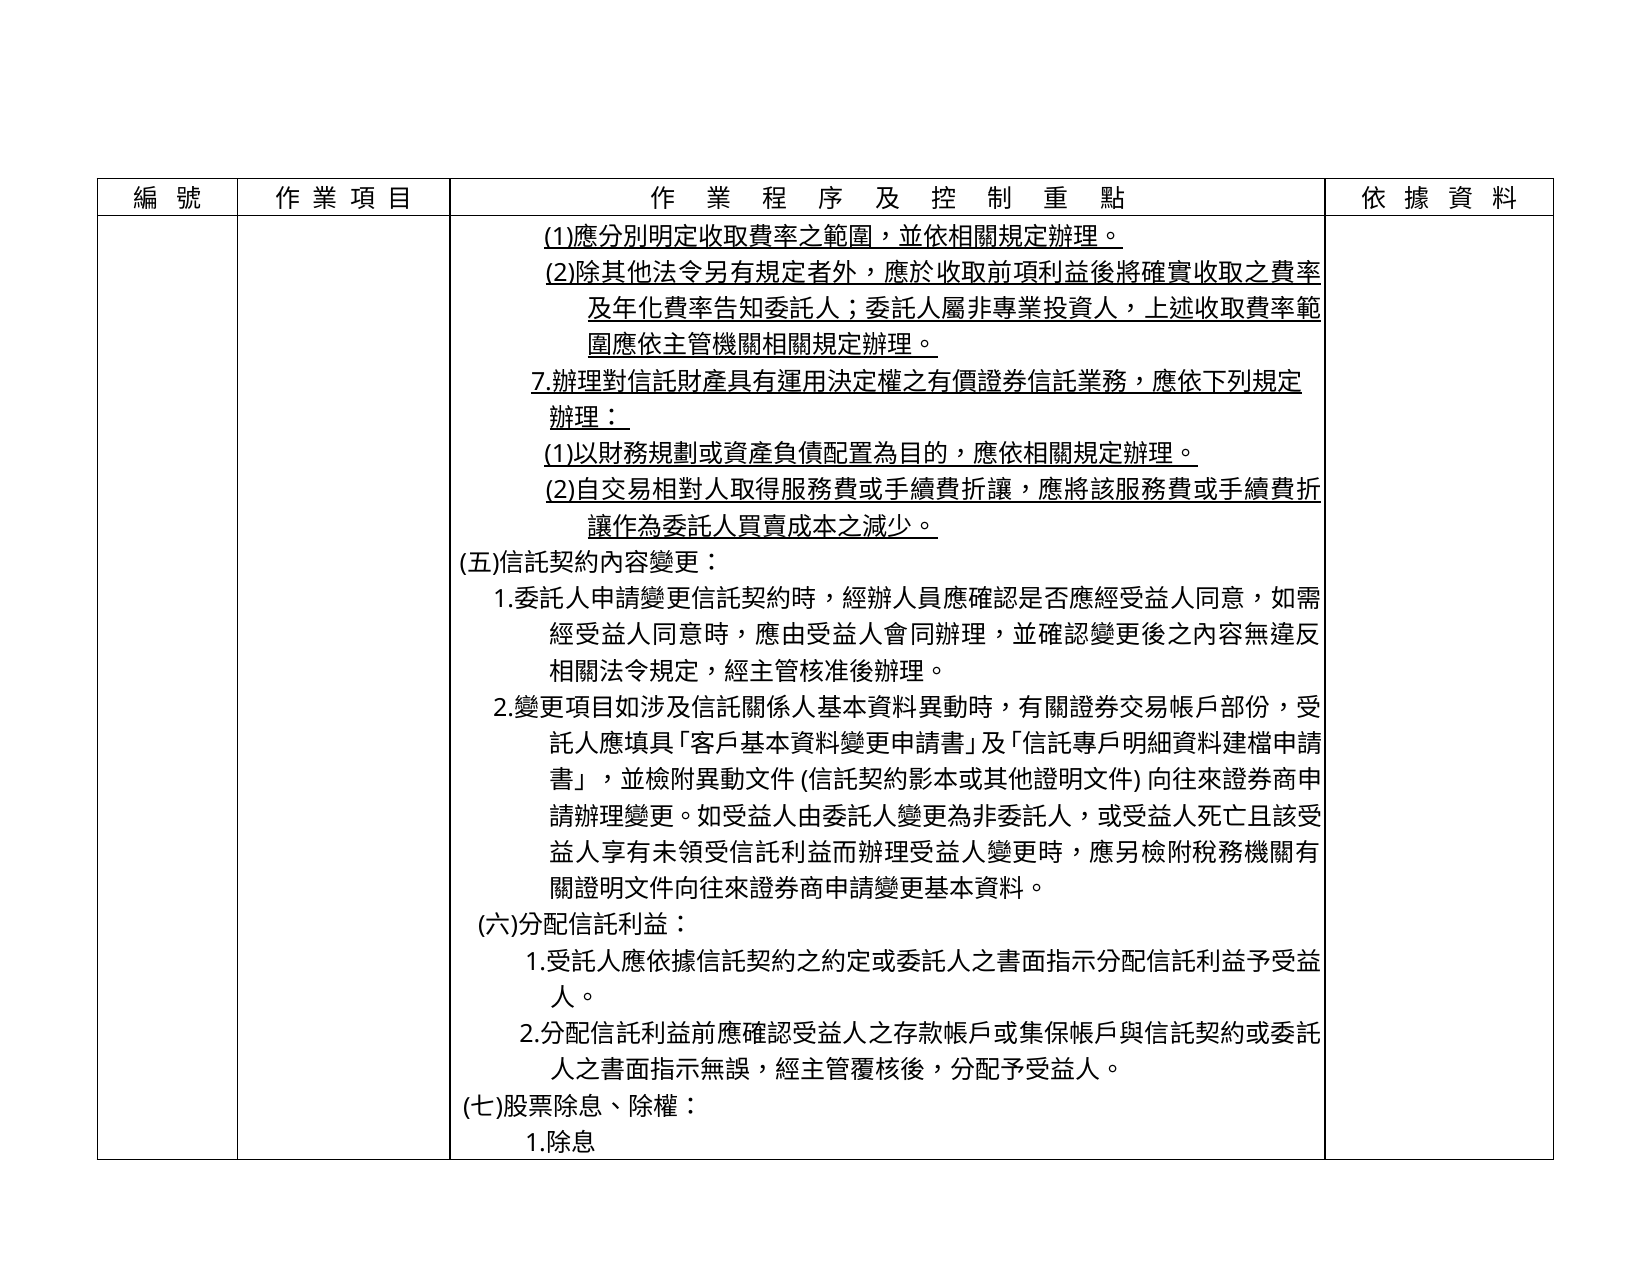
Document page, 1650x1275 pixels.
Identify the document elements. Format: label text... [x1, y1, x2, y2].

table_header 依 據 資 料 [1326, 179, 1553, 215]
table_cell [98, 216, 237, 1159]
table_cell [238, 216, 449, 1159]
table_cell 作業程序 (一)簽訂信託契約： 1.信託契約之內容要項，應依據信託業法第十九條之相關規定辦理。 2.信託契約應由各信託當事人親自簽名或蓋章，並留存信託當事人之身分證明文件，如當事人無法親自出席時，應出具委任書由代理人簽約，經辦人員應確認委任書之真實性。 3.受託人如需至證券商或其他交易對象開立交易往來帳戶時，應與委託人另行簽訂信託簡式約款契約書。 4.信託契約正本應妥善保管，以維護客戶信託資料之保密性。 5.辦理特定有價證券信託業務（係指不具運用決定權之有價證券信託業務）受託投資國內外有價證券、短期票券或境內結構型商品為目的者，除受託擔任證券投資信託基金、期貨信託基金之基金保管機構外，應依相關規定建立充分瞭解客戶之作業準則。 6.前項委託人為非專業投資人時，應依相關規定建立商品適合度規章，以確認其足以承擔所投資標的之風險，並應建立事前及事後之監控機制，以避免不當推介或受託投資之情事。 (二)辦理信託專戶「XX銀行（或信託公司）受託信託財產專戶」之證券交易戶、證券集保帳戶等之開戶事宜： 1.開立證券交易戶：開戶時應檢附下列文件 (1)受託人之法人登記證明文件影本及稅捐機關發給之扣繳單位統一編號配號通知單影本。 (2)授權書與法人代表人及被授權人之身分證影本。 (3)委託人為自然人者，其身分證影本；為法人者，其法人登記證明文件影本。 (4)信託簡式約款契約書。 2 .開立證券集保帳戶： (1)受託人於證券商處依信託契約別開設信託保管劃撥帳戶，由受託人填具「客戶開設有價證券集中保管帳戶申請書」及「信託專戶明細資料建檔申請書」，並檢附信託簡式約款契約書及稅務機關統一編號編配通知書影本等相關資料，向往來證券商申請開設信託專戶。 (2)受託人亦得向集保公司申請開設保管劃撥帳戶成為參加人，受託人需與集保公司簽訂開戶契約書成為參加人，受託人為保管機構，且已成為集保公司參加人者得不另行簽約。受託人於其保管劃撥帳戶下，依前述之作業方式，依契約別開設信託專戶。 (三)收受信託財產： 1.如為他益信託，應取得稅捐機關核發之完稅證明文件。 2.信託財產交付之方式可分為「現券」交付及「集保匯撥」交付： (1)「現券」交付： A.委託人及受託人應填具過戶申請書及於股票背面簽名或蓋章；委 託人自證券集中保管事業領回者，應檢附自該事業領回之證明文件，並由受託人於過戶申請書及股票背面受讓人欄簽名或蓋章。 B.檢附信託契約以及稅務機關有關證明文件，經發行公司核對相符 後，於股東名簿及股票背面分別載明「信託財產」及加註日期。 (2)「集保匯撥」交付：由委託人提示證券存摺 (無摺戶免提示) 及填具「信託轉帳申請書－代支出傳票」，並檢附信託契約及稅務機關完稅或免稅證明文件等相關資料 (受益人為委託人時免附完稅或免稅證明文件) ，向往來證券商申請信託轉帳。 (四)信託財產之管理運用： 1.「特定有價證券」之信託契約：信託財產之管理運用應依信託契約之約定依有權人員之指示辦理。（應先核對其有權人員簽章與原留簽章一致） (1)依委託人之指示將買賣之種類、數額等，經主管覆核後，向證券商或其他交易對象下單。 (2)根據交易當日證券商或其他交易對象傳送之「成交回報單」與下單之資料核對無誤後鍵入檔案，列印委託成交紀錄表並經由主管覆核。 (3)依市場交易規定辦理交割，並核對餘額無誤。 2.「受託人具運用決定權」之信託契約： (1)如金額超過新台幣壹仟萬元時，應依信託業兼營證券投資顧問業務辦理全權委託投資業務之相關規定辦理。 (2)管理運用信託財產時，應注意信託業法利害關係人交易禁止之規定。 (3)依投資決議將買賣之種類、數額等，經主管覆核後，向證券商或其他交易對象下單。 (4)根據交易當日證券商或其他交易對象傳送之「成交回報單」與下單之資料核對無誤後鍵入檔案，列印委託成交紀錄表並經由主管覆核。 (5)依市場交易規定辦理交割，並核對餘額無誤。 3.辦理特定有價證券信託業務，以受託投資國內外有價證券、短期票券或境內結構型商品為目的者，除受託擔任證券投資信託基金、期貨信託基金之基金保管機構外，受理非專業投資人之委託投資時，應以淺顯文字明確告知委託人，該投資標的之交易係依據委託人之運用指示，以受託人名義代委託人與交易相對人進行該筆投資交易。 4.辦理特定有價證券信託業務受理非專業投資人之委託投資境內結構型商品時，應依相關規定辦理。 5.辦理特定有價證券信託業務受託投資國內外有價證券、短期票券或境內結構型商品時，應依下列規定辦理： (1)不得以自有資金先行買入該有價證券、短期票券或境內結構型商品，再以特定金錢信託方式賣予委託人。 (2)不得就投資標的之提前贖回或出售時間，為發行條件以外之約定。但對於提前贖回或出售所衍生之不利益，應在信託契約充分揭露且告知委託人，並得提供委託人可減少該不利益之相關建議，供委託人決定。 6.辦理特定有價證券信託業務，自交易相對人取得之報酬、費用、折讓等各項利益，應依下列規定辦理： (1)應分別明定收取費率之範圍，並依相關規定辦理。 (2)除其他法令另有規定者外，應於收取前項利益後將確實收取之費率及年化費率告知委託人；委託人屬非專業投資人，上述收取費率範圍應依主管機關相關規定辦理。 7.辦理對信託財產具有運用決定權之有價證券信託業務，應依下列規定辦理： (1)以財務規劃或資產負債配置為目的，應依相關規定辦理。 (2)自交易相對人取得服務費或手續費折讓，應將該服務費或手續費折讓作為委託人買賣成本之減少。 (五)信託契約內容變更： 1.委託人申請變更信託契約時，經辦人員應確認是否應經受益人同意，如需經受益人同意時，應由受益人會同辦理，並確認變更後之內容無違反相關法令規定，經主管核准後辦理。 2.變更項目如涉及信託關係人基本資料異動時，有關證券交易帳戶部份，受託人應填具「客戶基本資料變更申請書」及「信託專戶明細資料建檔申請書」，並檢附異動文件 (信託契約影本或其他證明文件) 向往來證券商申請辦理變更。如受益人由委託人變更為非委託人，或受益人死亡且該受益人享有未領受信託利益而辦理受益人變更時，應另檢附稅務機關有關證明文件向往來證券商申請變更基本資料。 (六)分配信託利益： 1.受託人應依據信託契約之約定或委託人之書面指示分配信託利益予受益人。 2.分配信託利益前應確認受益人之存款帳戶或集保帳戶與信託契約或委託人之書面指示無誤，經主管覆核後，分配予受益人。 (七)股票除息、除權： 1.除息 (1)確認除息基準日前買入之股票已全部參與除息。 (2)將除息資料輸入檔案中，並由主管覆核。 2.除權 (1)確認除權基準日前買入之股票已全部參與除權。 (2)將除權資料輸入檔案中，並由主管覆核。 (八)現金增資認股： 1.確認基準日前買入之股票確實享有認購權利。 2.如為「特定有價證券」之信託契約，應通知信託契約委託人可認之股數及應繳之金額明細，並請委託人確認是否認購，如委託人同意認購時，應請委託人將現金增資股款撥入信託專戶，並將實繳金額、實認股數等輸入檔案中。 3.如為他益信託契約時，並應取得稅捐機關核發之完稅證明文件。 4.如為「受託人具運用決定權」之信託契約應由受託人基於專業判斷決定是否參與認購。 5.受託人應於繳款日前繳款。 6.現金增資股票撥入信託專戶時，應核對股數無誤，並由主管覆核。 (九)信託財產為股票者，其表決權之行使，應依信託契約之約定。 (十)依信託契約之約定計收管理費，經主管核准後，自信託專戶之存款中扣取。 (十一)依信託契約之約定製作信託財產目錄及收支計算表，寄發予各信託關係人。 (十二)信託契約終止返還信託財產： 1.信託契約終止時，受託人應編制「結算書」及「報告書」送交信託關係人，並取得信託關係人之承認後，返還信託財產。 2.信託財產返還之方式可分為「現券」返還及「集保匯撥」返還： (1)「現券」返還：信託關係消滅時，信託財產依法歸屬委託人者，應檢附足資證明信託關係消滅之文件，經發行公司核對相符後，辦理塗銷信託登記；信託財產歸屬非委託人者，並應加附稅務機關有關證明文件，經發行公司核對相符後，辦理塗銷信託登記且於股東名簿及股票背面載明日期並加蓋「信託歸屬登記」章。 (2)「集保匯撥」返還：受託人填具「信託轉帳申請書－代支出傳票」，向往來證券商申請將其信託專戶或綜合信託專戶之有價證券轉帳至受益人之保管劃撥帳戶。 (十三)廣告與促銷活動 辦理特定有價證券信託業務以受託投資外國有價證券為目的者，應遵守下列事項。但境外基金管理辦法及境外結構型商品管理規則另有規定者，從其規定： 1.所提供之商品說明書等資料，僅得於特定營業櫃檯放置。 2.不得對一般大眾就特定投資標的進行廣告、業務招攬及營業促銷活動。 3.對已簽訂信託契約之委託人，得就特定投資標的以當面洽談、電話或電子郵件聯繫、寄發商品說明書之方式進行推介，前述委託人為非專業投資人者，應依相關規定辦理。 4.如特定投資標的之發行機構登記或註冊之所在地、發行之商品掛牌或上市地，有限制僅專業投資人得投資或屬私募商品者，受託人僅得受理專業投資人委託投資。 控制重點 (一)信託契約內容要項是否符合信託業法第十九條之規定，有關信託財產管理運用方式區分為「受託人具運用決定權」或「特定有價證券信託」？ (二)簽約時是否確認委託人之身分，並留存相關證件備查？ (三)為符合保密義務之規定，受託人至證券商開立證券交易帳戶時，是否提供信託簡式約款契約書？ (四)收受委託人之信託財產時，如信託契約為他益信託，是否取得稅捐機關核發之完稅證明文件？ (五)辦理特定有價證券信託業務受託投資國內外有價證券、短期票券或境內結構型商品為目的者，除受託擔任證券投資信託基金、期貨信託基金之基金保管機構外，是否依相關規定建立充分瞭解客戶之作業準則？ (六)前項委託人為非專業投資人時，是否依相關規定建立商品適合度規章，以確認其足以承擔所投資標的之風險？並是否建立事前及事後之監控機制？ (七)委託人以「現券」交付信託財產時，受託人是否依規至發行公司辦理信託登記？ (八)受託人依委託人之指示辦理信託財產之管理運用時，是否核對其簽章是否與留存之簽章相符？ (九)「受託人具運用決定權」之信託契約，如金額超過新台幣壹仟萬元時，是否依信託業兼營證券投資顧問業務辦理全權委託投資業務之相關規定辦理？ (十)「受託人具運用決定權」之信託契約，管理運用信託財產時，是否注意信託業法利害關係人交易禁止之規定？ (十一)受託人管理運用信託財產，於投資交易完成後是否核對餘額無誤？ (十二)信託專戶銀行存款之提取、證券之匯撥是否經主管核准？ (十三)股票除息、除權（含現增）前是否確認檔案中買入股票股數與存摺之餘額相符？ (十四)現金增資股款是否於繳款日前繳款？ (十五)辦理特定有價證券信託業務受理非專業投資人之委託投資境內結構型商品時，是否依相關規定辦理？ (十六)辦理特定有價證券信託業務受託投資國內外有價證券、短期票券或境內結構型商品時，是否依相關規定辦理？ (十七)辦理特定有價證券信託業務，自交易相對人取得之報酬、費用、折讓等各項利益，是否依相關規定辦理？ (十八)辦理對信託財產具有運用決定權之有價證券信託業務，是否依相關規定辦理？ (十九)委託人申請變更信託契約時，經辦人員應確認是否應經受益人同意，如需經受益人同意時，是否由受益人會同辦理？ (二十)信託關係人基本資料異動時，有關證券交易帳戶部份，是否填具「客戶基本資料變更申請書」及「信託專戶明細資料建檔申請書」，並檢附異動文件向往來證券商申請變更基本資料？ (二十一)分配信託利益時，是否確認受益人之存款帳戶或集保帳戶與信託契約或委託人之書面指示無誤？ (二十二)是否依信託契約之約定製作報表送交信託關係人？ (二十三)信託契約終止時，是否編制「結算書」及「報告書」送交信託關係人，並取得信託關係人之承認？ (二十四)以「現券」返還信託財產時，是否檢附足資證明信託關係消滅之文件，經發行公司核對相符後，辦理塗銷信託登記；信託財產歸屬非委託人者，並是否加附稅務機關有關證明文件，經發行公司核對相符後，辦理塗銷信託登記且於股東名簿及股票背面載明日期並加蓋「信託歸屬登記」章？ (二十五)信託財產為股票者，其表決權是否依信託契約之約定行使？ (二十六)特定有價證券信託業務以受託投資外國有價證券為目的者，除其他另有規定者外，是否遵守相關事項辦理？ [451, 216, 1324, 1159]
table_header 作 業 項 目 [238, 179, 449, 215]
table_header 編 號 [98, 179, 237, 215]
table_cell [1326, 216, 1553, 1159]
table_header [175, 94, 208, 112]
table_header 作 業 程 序 及 控 制 重 點 [451, 179, 1324, 215]
